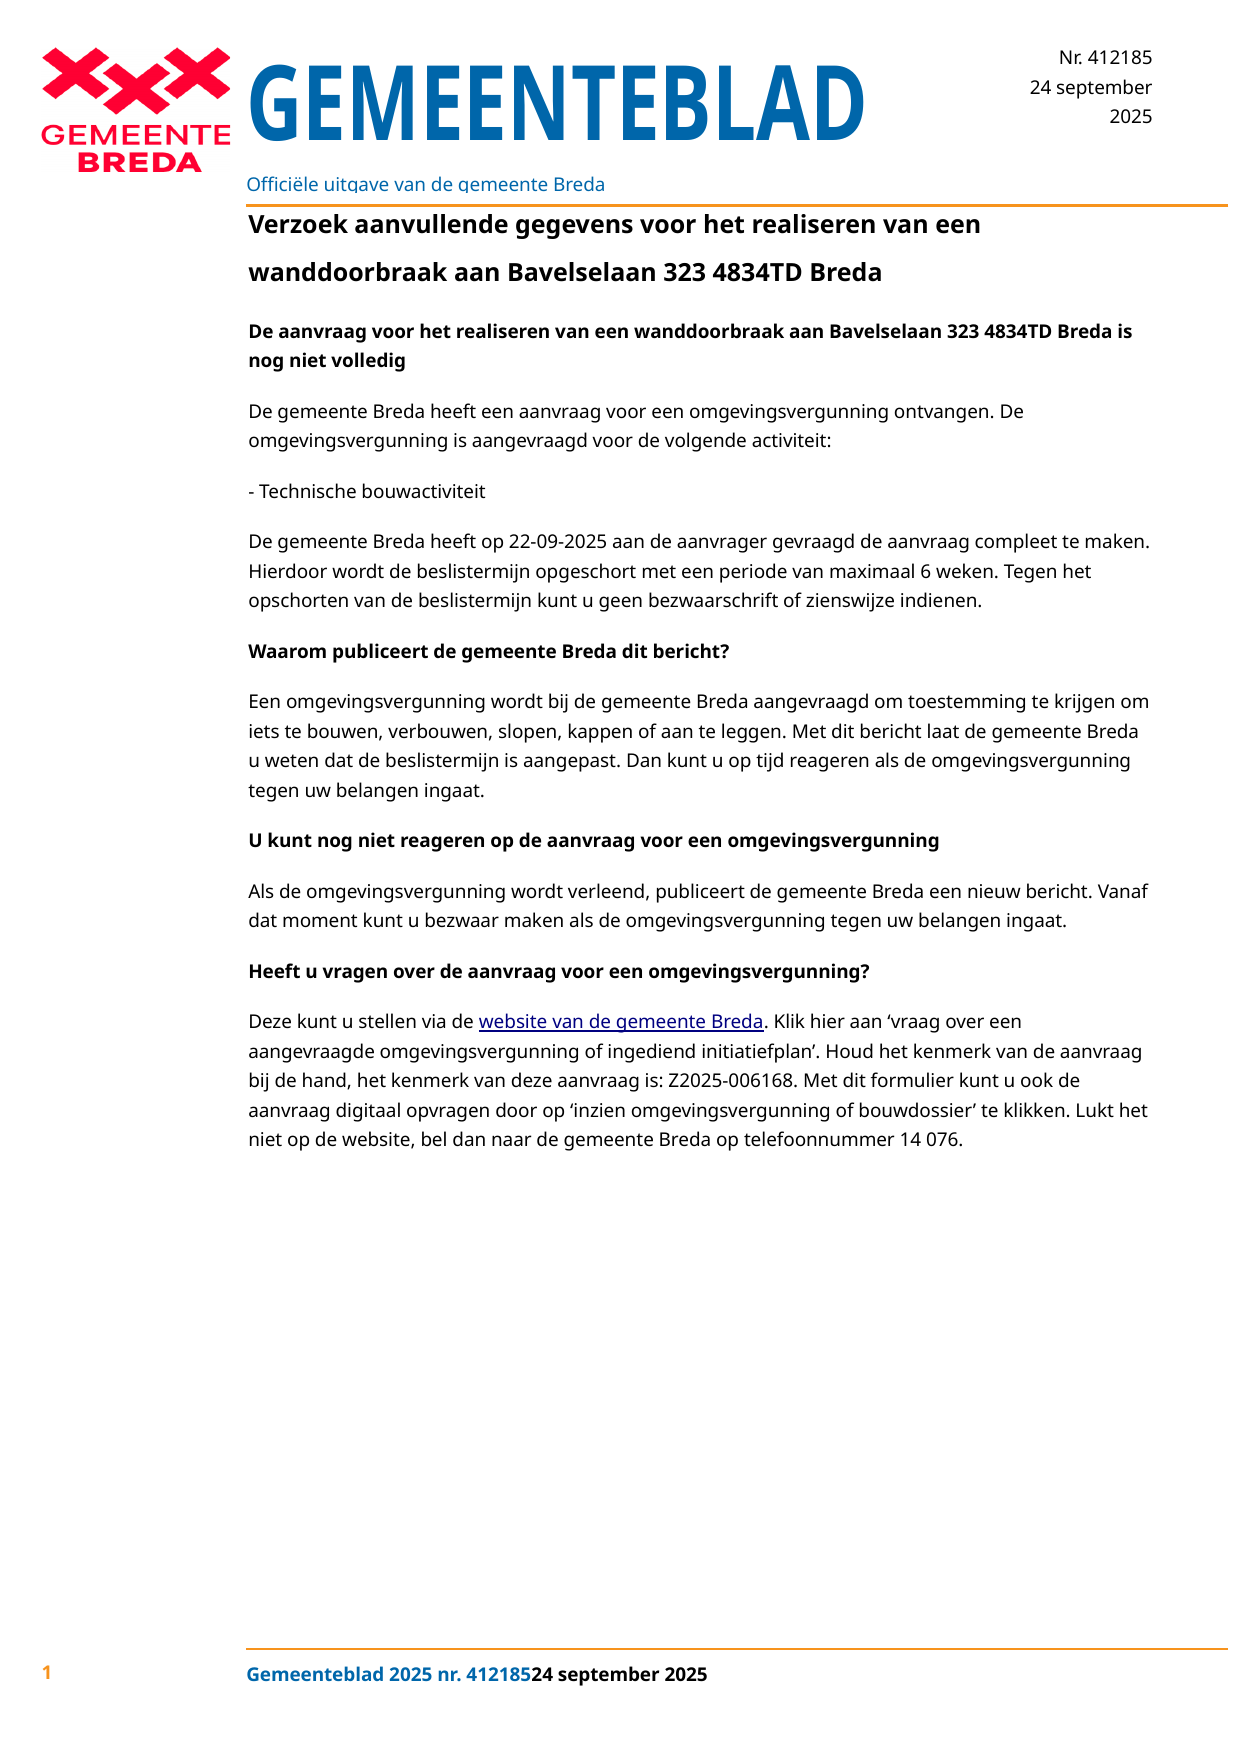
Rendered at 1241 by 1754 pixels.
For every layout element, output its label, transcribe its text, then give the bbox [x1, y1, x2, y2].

text De aanvraag voor het realiseren van een wanddoorbraak aan Bavelselaan 323 4834TD Breda is nog niet volledig [248, 318, 1152, 373]
text Deze kunt u stellen via de website van de gemeente Breda. Klik hier aan ‘vraag over een aangevraagde omgevingsvergunning of ingediend initiatiefplan’. Houd het kenmerk van de aanvraag bij de hand, het kenmerk van deze aanvraag is: Z2025-006168. Met dit formulier kunt u ook de aanvraag digitaal opvragen door op ‘inzien omgevingsvergunning of bouwdossier’ te klikken. Lukt het niet op de website, bel dan naar de gemeente Breda op telefoonnummer 14 076. [248, 1008, 1152, 1152]
picture [41, 47, 231, 172]
text Waarom publiceert de gemeente Breda dit bericht? [248, 638, 1152, 664]
text Verzoek aanvullende gegevens voor het realiseren van een wanddoorbraak aan Bavelselaan 323 4834TD Breda [248, 207, 1152, 288]
text Een omgevingsvergunning wordt bij de gemeente Breda aangevraagd om toestemming te krijgen om iets te bouwen, verbouwen, slopen, kappen of aan te leggen. Met dit bericht laat de gemeente Breda u weten dat de beslistermijn is aangepast. Dan kunt u op tijd reageren als de omgevingsvergunning tegen uw belangen ingaat. [248, 688, 1152, 803]
text U kunt nog niet reageren op de aanvraag voor een omgevingsvergunning [248, 827, 1152, 853]
text - Technische bouwactiviteit [248, 478, 1152, 504]
text De gemeente Breda heeft op 22-09-2025 aan de aanvrager gevraagd de aanvraag compleet te maken. Hierdoor wordt de beslistermijn opgeschort met een periode van maximaal 6 weken. Tegen het opschorten van de beslistermijn kunt u geen bezwaarschrift of zienswijze indienen. [248, 528, 1152, 613]
text Als de omgevingsvergunning wordt verleend, publiceert de gemeente Breda een nieuw bericht. Vanaf dat moment kunt u bezwaar maken als de omgevingsvergunning tegen uw belangen ingaat. [248, 878, 1152, 933]
text Heeft u vragen over de aanvraag voor een omgevingsvergunning? [248, 958, 1152, 984]
text De gemeente Breda heeft een aanvraag voor een omgevingsvergunning ontvangen. De omgevingsvergunning is aangevraagd voor de volgende activiteit: [248, 398, 1152, 453]
